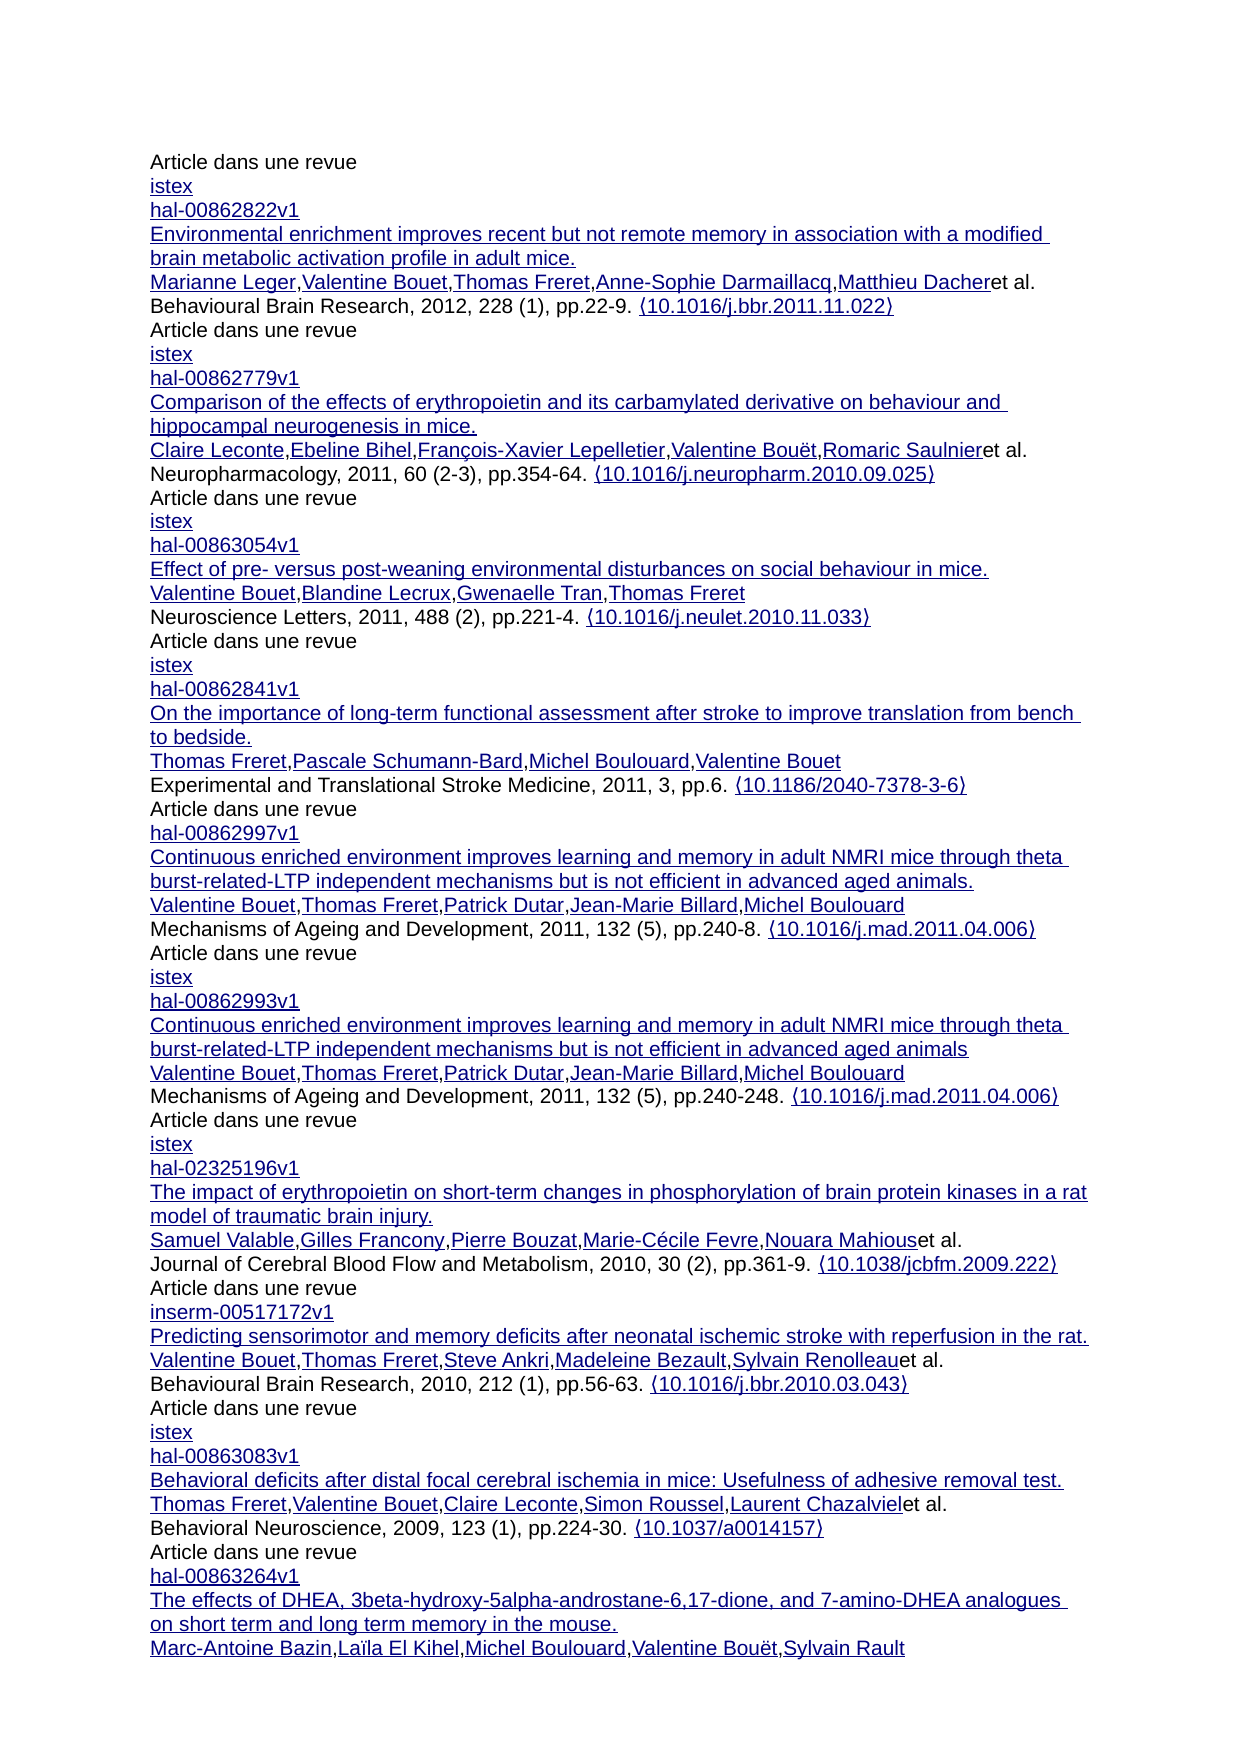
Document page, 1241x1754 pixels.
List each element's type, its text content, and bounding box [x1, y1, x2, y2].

table_cell On the importance of long-term functional assessment after stroke to improve translation from bench to bedside. Thomas Freret,Pascale Schumann-Bard,Michel Boulouard,Valentine Bouet Experimental and Translational Stroke Medicine, 2011, 3, pp.6. ⟨10.1186/2040-7378-3-6⟩ Article dans une revue hal-00862997v1 [150, 701, 1090, 845]
table_cell Continuous enriched environment improves learning and memory in adult NMRI mice through theta burst-related-LTP independent mechanisms but is not efficient in advanced aged animals. Valentine Bouet,Thomas Freret,Patrick Dutar,Jean-Marie Billard,Michel Boulouard Mechanisms of Ageing and Development, 2011, 132 (5), pp.240-8. ⟨10.1016/j.mad.2011.04.006⟩ Article dans une revue istex hal-00862993v1 [150, 845, 1090, 1012]
table_cell Predicting sensorimotor and memory deficits after neonatal ischemic stroke with reperfusion in the rat. Valentine Bouet,Thomas Freret,Steve Ankri,Madeleine Bezault,Sylvain Renolleauet al. Behavioural Brain Research, 2010, 212 (1), pp.56-63. ⟨10.1016/j.bbr.2010.03.043⟩ Article dans une revue istex hal-00863083v1 [150, 1324, 1090, 1468]
table_cell Behavioral deficits after distal focal cerebral ischemia in mice: Usefulness of adhesive removal test. Thomas Freret,Valentine Bouet,Claire Leconte,Simon Roussel,Laurent Chazalvielet al. Behavioral Neuroscience, 2009, 123 (1), pp.224-30. ⟨10.1037/a0014157⟩ Article dans une revue hal-00863264v1 [150, 1468, 1090, 1587]
table_cell Environmental enrichment improves recent but not remote memory in association with a modified brain metabolic activation profile in adult mice. Marianne Leger,Valentine Bouet,Thomas Freret,Anne-Sophie Darmaillacq,Matthieu Dacheret al. Behavioural Brain Research, 2012, 228 (1), pp.22-9. ⟨10.1016/j.bbr.2011.11.022⟩ Article dans une revue istex hal-00862779v1 [150, 222, 1090, 389]
table_cell Effect of pre- versus post-weaning environmental disturbances on social behaviour in mice. Valentine Bouet,Blandine Lecrux,Gwenaelle Tran,Thomas Freret Neuroscience Letters, 2011, 488 (2), pp.221-4. ⟨10.1016/j.neulet.2010.11.033⟩ Article dans une revue istex hal-00862841v1 [150, 557, 1090, 701]
table_cell Continuous enriched environment improves learning and memory in adult NMRI mice through theta burst-related-LTP independent mechanisms but is not efficient in advanced aged animals Valentine Bouet,Thomas Freret,Patrick Dutar,Jean-Marie Billard,Michel Boulouard Mechanisms of Ageing and Development, 2011, 132 (5), pp.240-248. ⟨10.1016/j.mad.2011.04.006⟩ Article dans une revue istex hal-02325196v1 [150, 1013, 1090, 1180]
table_cell Article dans une revue istex hal-00862822v1 [150, 150, 1090, 222]
table_cell The effects of DHEA, 3beta-hydroxy-5alpha-androstane-6,17-dione, and 7-amino-DHEA analogues on short term and long term memory in the mouse. Marc-Antoine Bazin,Laïla El Kihel,Michel Boulouard,Valentine Bouët,Sylvain Rault [150, 1588, 1090, 1659]
table_cell The impact of erythropoietin on short-term changes in phosphorylation of brain protein kinases in a rat model of traumatic brain injury. Samuel Valable,Gilles Francony,Pierre Bouzat,Marie-Cécile Fevre,Nouara Mahiouset al. Journal of Cerebral Blood Flow and Metabolism, 2010, 30 (2), pp.361-9. ⟨10.1038/jcbfm.2009.222⟩ Article dans une revue inserm-00517172v1 [150, 1180, 1090, 1324]
table_cell Comparison of the effects of erythropoietin and its carbamylated derivative on behaviour and hippocampal neurogenesis in mice. Claire Leconte,Ebeline Bihel,François-Xavier Lepelletier,Valentine Bouët,Romaric Saulnieret al. Neuropharmacology, 2011, 60 (2-3), pp.354-64. ⟨10.1016/j.neuropharm.2010.09.025⟩ Article dans une revue istex hal-00863054v1 [150, 390, 1090, 557]
